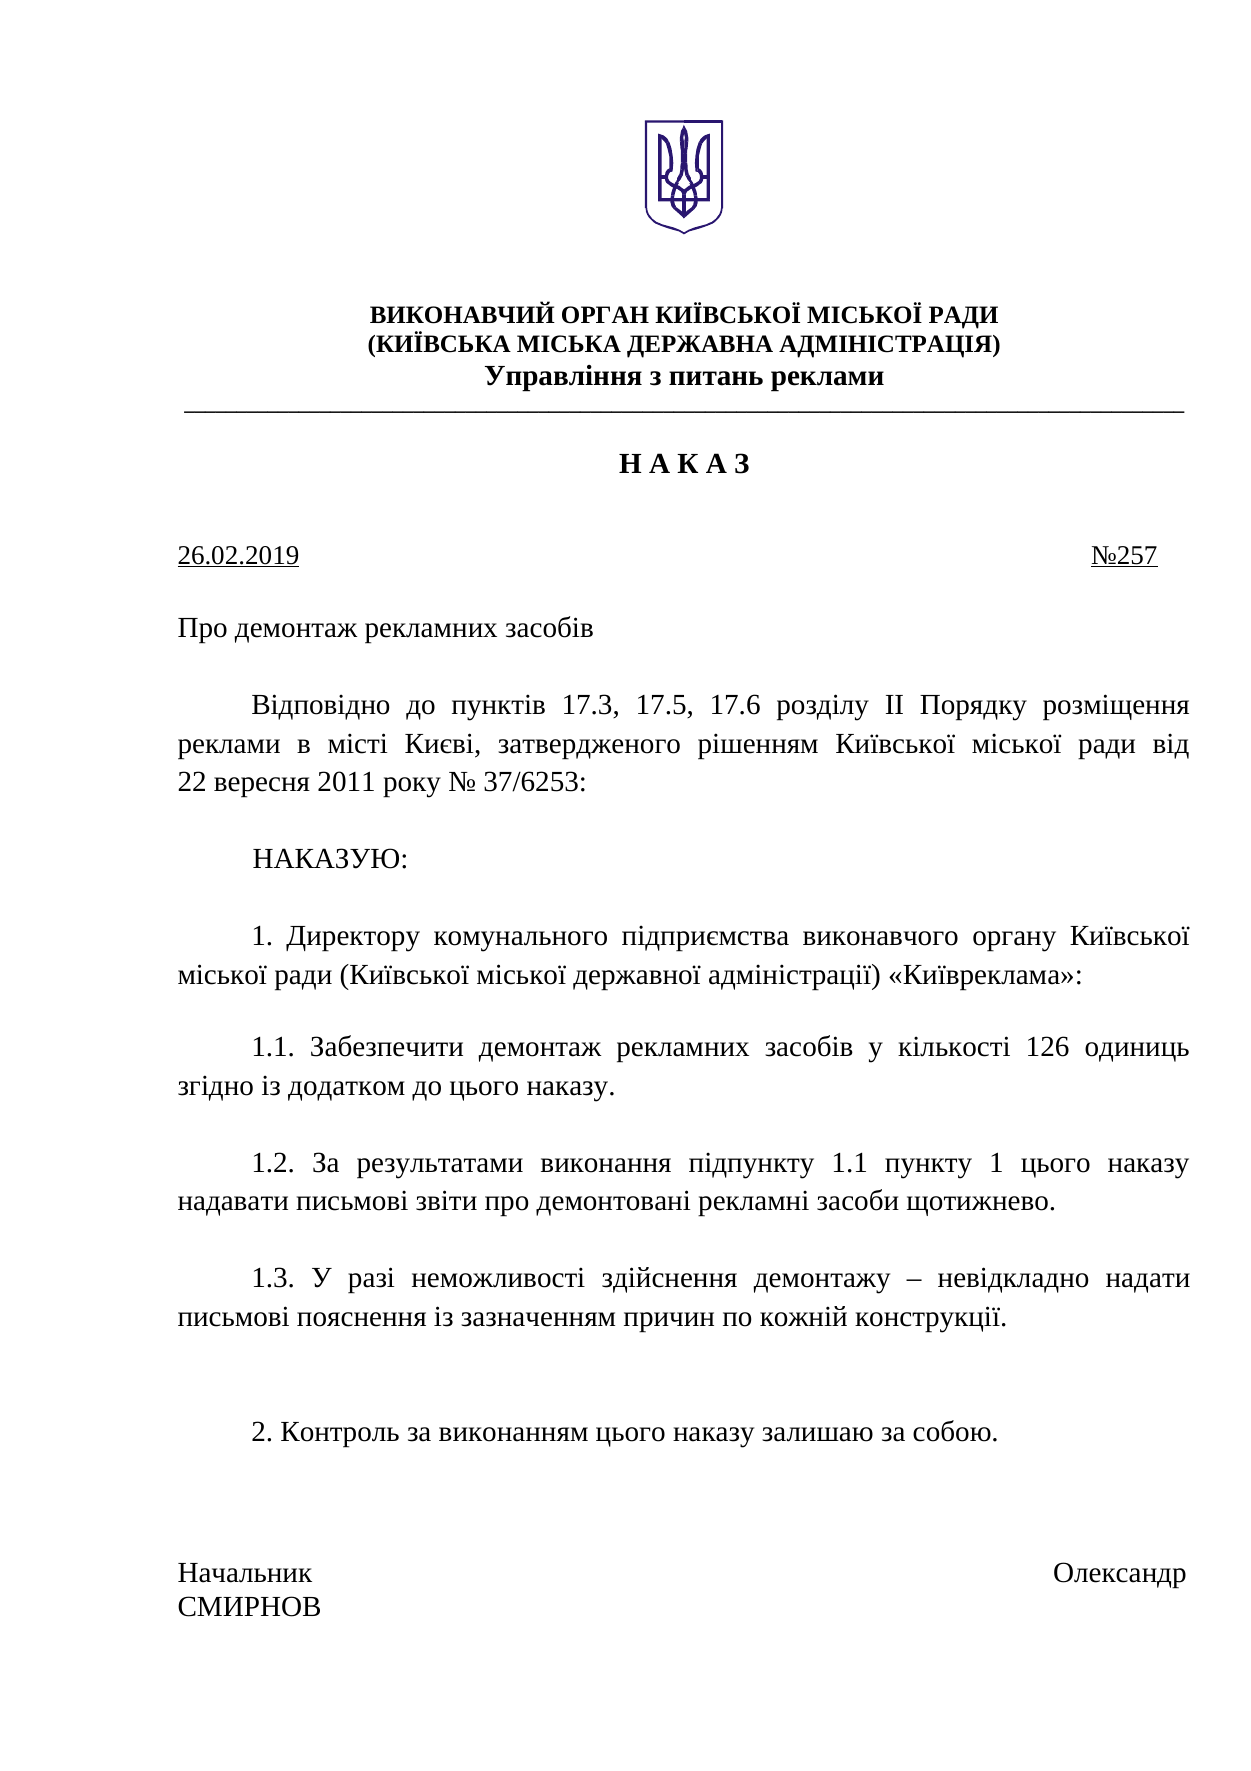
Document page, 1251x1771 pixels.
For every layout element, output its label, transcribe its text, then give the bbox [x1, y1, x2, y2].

title (КИЇВСЬКА МІСЬКА ДЕРЖАВНА АДМІНІСТРАЦІЯ) [177, 329, 1191, 358]
text 26.02.2019 №257 [177, 539, 1191, 570]
text 1.1. Забезпечити демонтаж рекламних засобів у кількості 126 одиниць згідно із додатком до цього наказу. [177, 1029, 1191, 1101]
text Відповідно до пунктів 17.3, 17.5, 17.6 розділу ІІ Порядку розміщення реклами в місті Києві, затвердженого рішенням Київської міської ради від 22 вересня 2011 року № 37/6253: [177, 687, 1191, 798]
subtitle Н А К А З [177, 446, 1191, 480]
subtitle Начальник Олександр СМИРНОВ [177, 1555, 1191, 1622]
text 1.2. За результатами виконання підпункту 1.1 пункту 1 цього наказу надавати письмові звіти про демонтовані рекламні засоби щотижнево. [177, 1145, 1191, 1217]
text НАКАЗУЮ: [177, 841, 1191, 875]
title ВИКОНАВЧИЙ ОРГАН КИЇВСЬКОЇ МІСЬКОЇ РАДИ [177, 300, 1191, 329]
subtitle ________________________________________________________________________________________________ [177, 391, 1191, 415]
text Про демонтаж рекламних засобів [177, 610, 1191, 644]
text 1.3. У разі неможливості здійснення демонтажу – невідкладно надати письмові пояснення із зазначенням причин по кожній конструкції. [177, 1260, 1191, 1332]
text 1. Директору комунального підприємства виконавчого органу Київської міської ради (Київської міської державної адміністрації) «Київреклама»: [177, 918, 1191, 991]
subtitle Управління з питань реклами [177, 358, 1191, 391]
text 2. Контроль за виконанням цього наказу залишаю за собою. [177, 1414, 1191, 1448]
